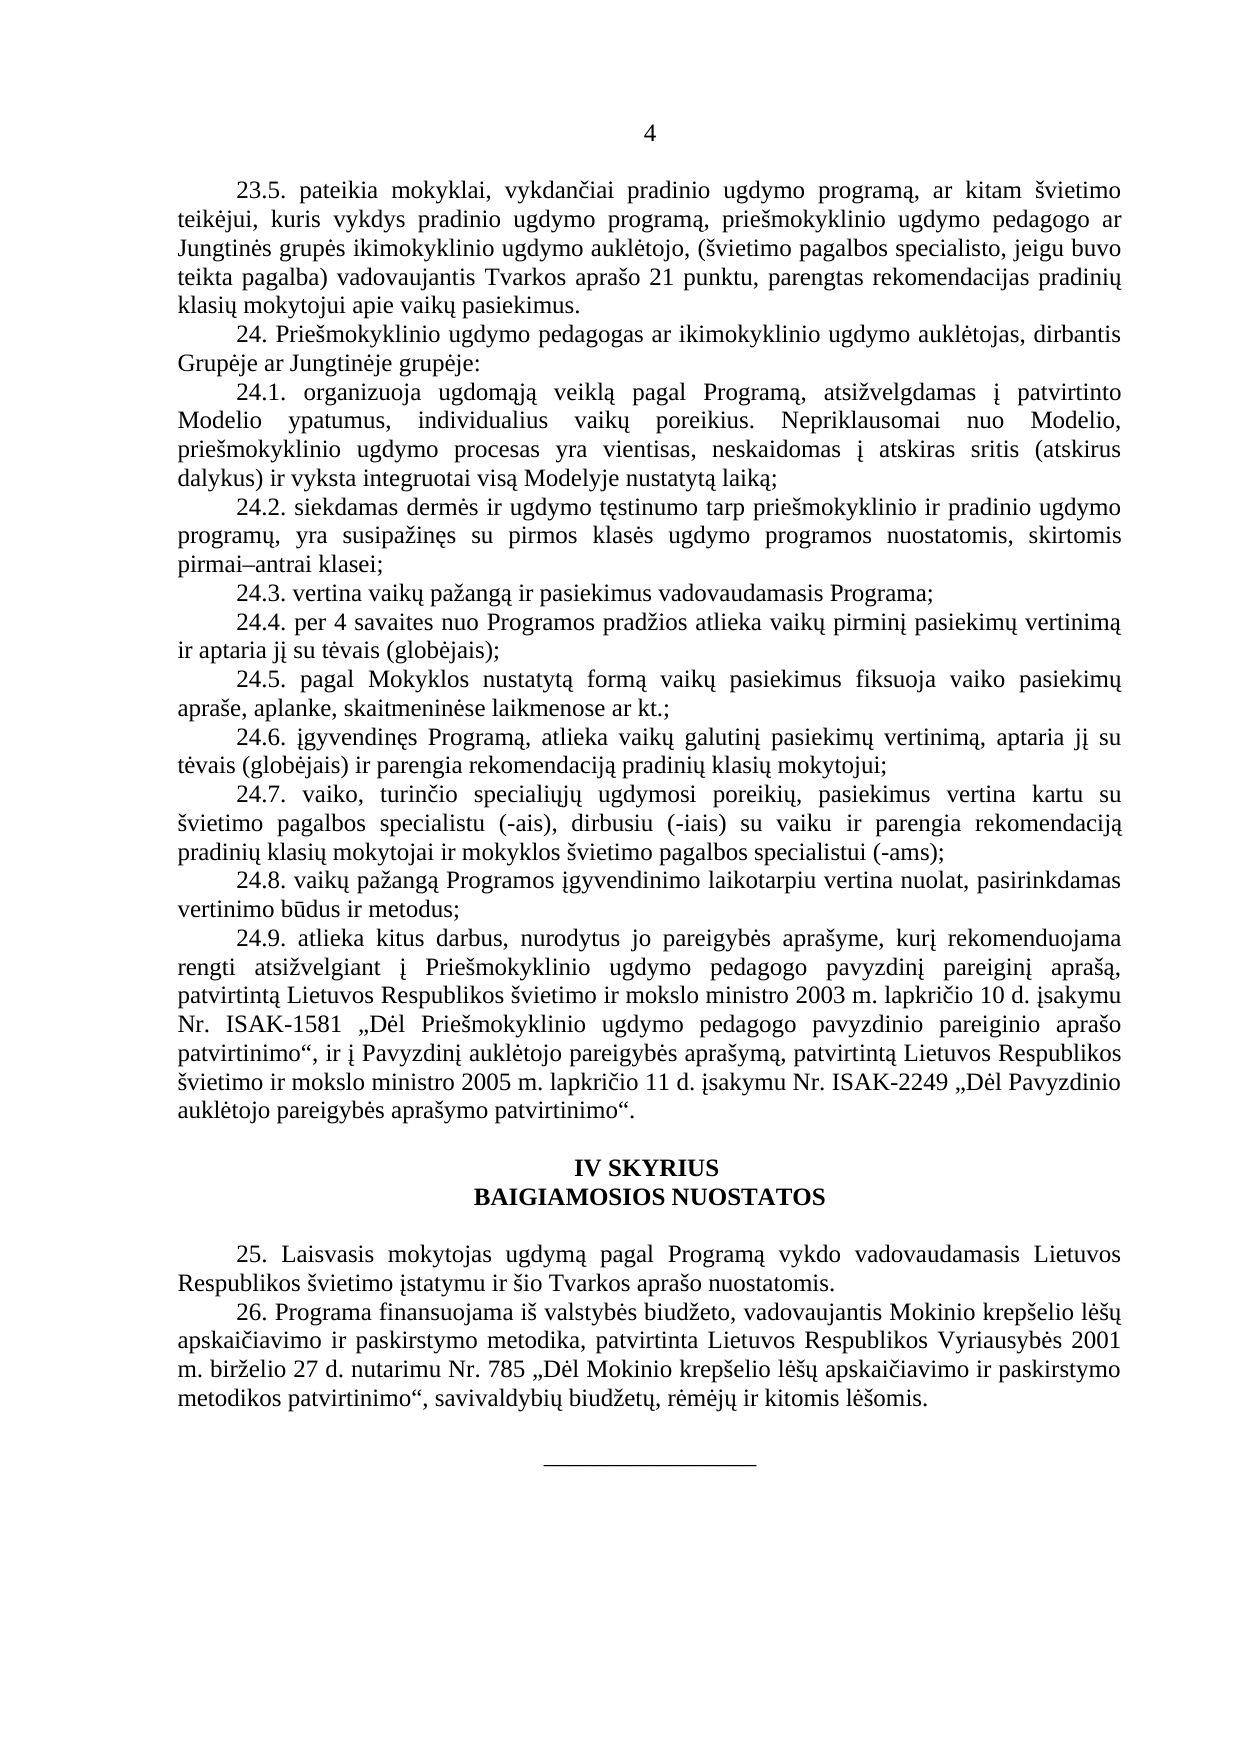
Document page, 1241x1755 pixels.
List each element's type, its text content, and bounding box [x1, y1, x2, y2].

text 26. Programa finansuojama iš valstybės biudžeto, vadovaujantis Mokinio krepšelio lėšų apskaičiavimo ir paskirstymo metodika, patvirtinta Lietuvos Respublikos Vyriausybės 2001 m. birželio 27 d. nutarimu Nr. 785 „Dėl Mokinio krepšelio lėšų apskaičiavimo ir paskirstymo metodikos patvirtinimo“, savivaldybių biudžetų, rėmėjų ir kitomis lėšomis. [177, 1297, 1122, 1412]
text 4 [177, 118, 1122, 147]
text 24.6. įgyvendinęs Programą, atlieka vaikų galutinį pasiekimų vertinimą, aptaria jį su tėvais (globėjais) ir parengia rekomendaciją pradinių klasių mokytojui; [177, 722, 1122, 779]
text 24.7. vaiko, turinčio specialiųjų ugdymosi poreikių, pasiekimus vertina kartu su švietimo pagalbos specialistu (-ais), dirbusiu (-iais) su vaiku ir parengia rekomendaciją pradinių klasių mokytojai ir mokyklos švietimo pagalbos specialistui (-ams); [177, 779, 1122, 866]
text 24.3. vertina vaikų pažangą ir pasiekimus vadovaudamasis Programa; [177, 578, 1122, 607]
text 24.8. vaikų pažangą Programos įgyvendinimo laikotarpiu vertina nuolat, pasirinkdamas vertinimo būdus ir metodus; [177, 866, 1122, 923]
text 24.4. per 4 savaites nuo Programos pradžios atlieka vaikų pirminį pasiekimų vertinimą ir aptaria jį su tėvais (globėjais); [177, 607, 1122, 664]
text 23.5. pateikia mokyklai, vykdančiai pradinio ugdymo programą, ar kitam švietimo teikėjui, kuris vykdys pradinio ugdymo programą, priešmokyklinio ugdymo pedagogo ar Jungtinės grupės ikimokyklinio ugdymo auklėtojo, (švietimo pagalbos specialisto, jeigu buvo teikta pagalba) vadovaujantis Tvarkos aprašo 21 punktu, parengtas rekomendacijas pradinių klasių mokytojui apie vaikų pasiekimus. [177, 176, 1122, 319]
text IV SKYRIUS [177, 1153, 1122, 1182]
text _________________ [177, 1441, 1122, 1469]
text BAIGIAMOSIOS NUOSTATOS [177, 1182, 1122, 1211]
text 24.9. atlieka kitus darbus, nurodytus jo pareigybės aprašyme, kurį rekomenduojama rengti atsižvelgiant į Priešmokyklinio ugdymo pedagogo pavyzdinį pareiginį aprašą, patvirtintą Lietuvos Respublikos švietimo ir mokslo ministro 2003 m. lapkričio 10 d. įsakymu Nr. ISAK-1581 „Dėl Priešmokyklinio ugdymo pedagogo pavyzdinio pareiginio aprašo patvirtinimo“, ir į Pavyzdinį auklėtojo pareigybės aprašymą, patvirtintą Lietuvos Respublikos švietimo ir mokslo ministro 2005 m. lapkričio 11 d. įsakymu Nr. ISAK-2249 „Dėl Pavyzdinio auklėtojo pareigybės aprašymo patvirtinimo“. [177, 923, 1122, 1124]
text 24.2. siekdamas dermės ir ugdymo tęstinumo tarp priešmokyklinio ir pradinio ugdymo programų, yra susipažinęs su pirmos klasės ugdymo programos nuostatomis, skirtomis pirmai–antrai klasei; [177, 492, 1122, 578]
text 25. Laisvasis mokytojas ugdymą pagal Programą vykdo vadovaudamasis Lietuvos Respublikos švietimo įstatymu ir šio Tvarkos aprašo nuostatomis. [177, 1239, 1122, 1297]
text 24. Priešmokyklinio ugdymo pedagogas ar ikimokyklinio ugdymo auklėtojas, dirbantis Grupėje ar Jungtinėje grupėje: [177, 319, 1122, 377]
text 24.1. organizuoja ugdomąją veiklą pagal Programą, atsižvelgdamas į patvirtinto Modelio ypatumus, individualius vaikų poreikius. Nepriklausomai nuo Modelio, priešmokyklinio ugdymo procesas yra vientisas, neskaidomas į atskiras sritis (atskirus dalykus) ir vyksta integruotai visą Modelyje nustatytą laiką; [177, 377, 1122, 492]
text 24.5. pagal Mokyklos nustatytą formą vaikų pasiekimus fiksuoja vaiko pasiekimų apraše, aplanke, skaitmeninėse laikmenose ar kt.; [177, 664, 1122, 722]
